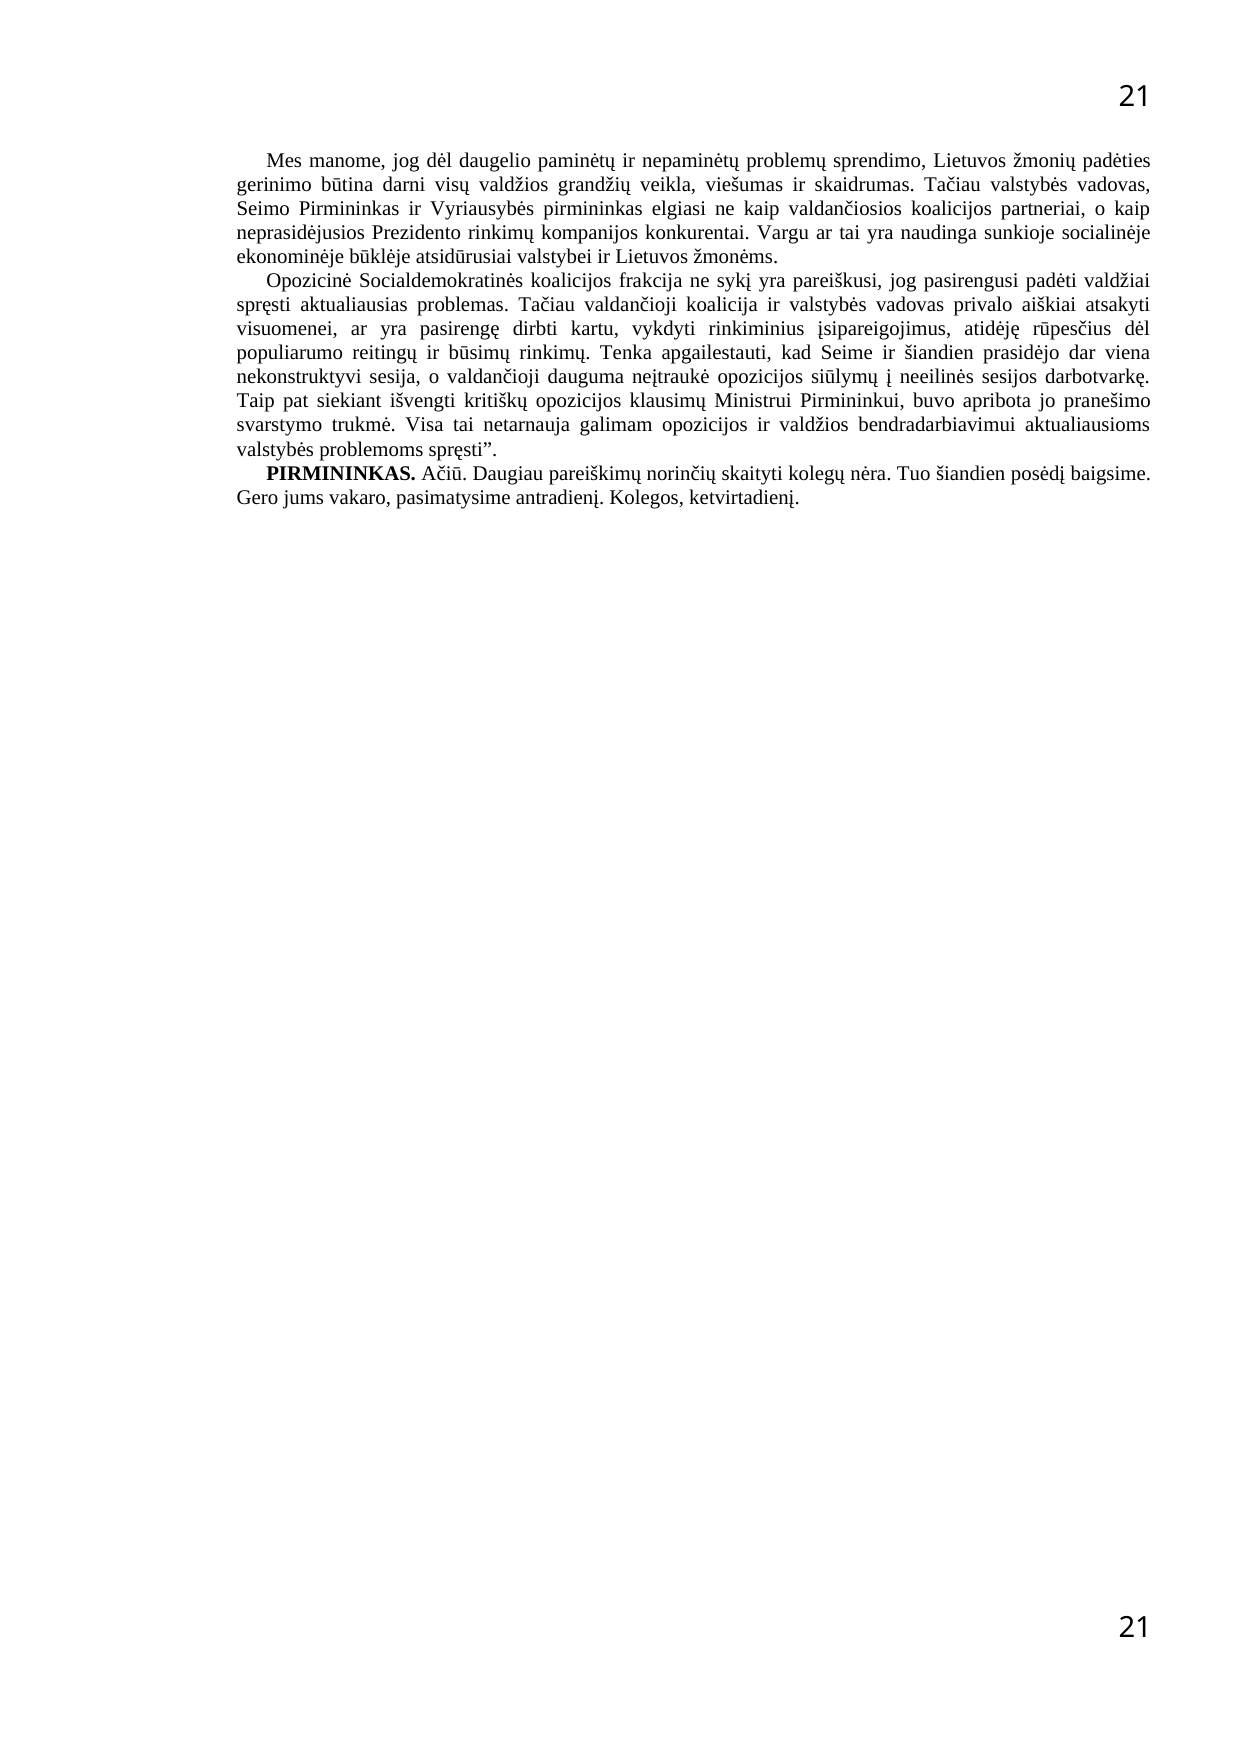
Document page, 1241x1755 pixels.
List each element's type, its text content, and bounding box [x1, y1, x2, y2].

text PIRMININKAS. Ačiū. Daugiau pareiškimų norinčių skaityti kolegų nėra. Tuo šiandien posėdį baigsime. Gero jums vakaro, pasimatysime antradienį. Kolegos, ketvirtadienį. [236, 461, 1152, 509]
text Mes manome, jog dėl daugelio paminėtų ir nepaminėtų problemų sprendimo, Lietuvos žmonių padėties gerinimo būtina darni visų valdžios grandžių veikla, viešumas ir skaidrumas. Tačiau valstybės vadovas, Seimo Pirmininkas ir Vyriausybės pirmininkas elgiasi ne kaip valdančiosios koalicijos partneriai, o kaip neprasidėjusios Prezidento rinkimų kompanijos konkurentai. Vargu ar tai yra naudinga sunkioje socialinėje ekonominėje būklėje atsidūrusiai valstybei ir Lietuvos žmonėms. [236, 148, 1152, 268]
text Opozicinė Socialdemokratinės koalicijos frakcija ne sykį yra pareiškusi, jog pasirengusi padėti valdžiai spręsti aktualiausias problemas. Tačiau valdančioji koalicija ir valstybės vadovas privalo aiškiai atsakyti visuomenei, ar yra pasirengę dirbti kartu, vykdyti rinkiminius įsipareigojimus, atidėję rūpesčius dėl populiarumo reitingų ir būsimų rinkimų. Tenka apgailestauti, kad Seime ir šiandien prasidėjo dar viena nekonstruktyvi sesija, o valdančioji dauguma neįtraukė opozicijos siūlymų į neeilinės sesijos darbotvarkę. Taip pat siekiant išvengti kritiškų opozicijos klausimų Ministrui Pirmininkui, buvo apribota jo pranešimo svarstymo trukmė. Visa tai netarnauja galimam opozicijos ir valdžios bendradarbiavimui aktualiausioms valstybės problemoms spręsti”. [236, 268, 1152, 461]
